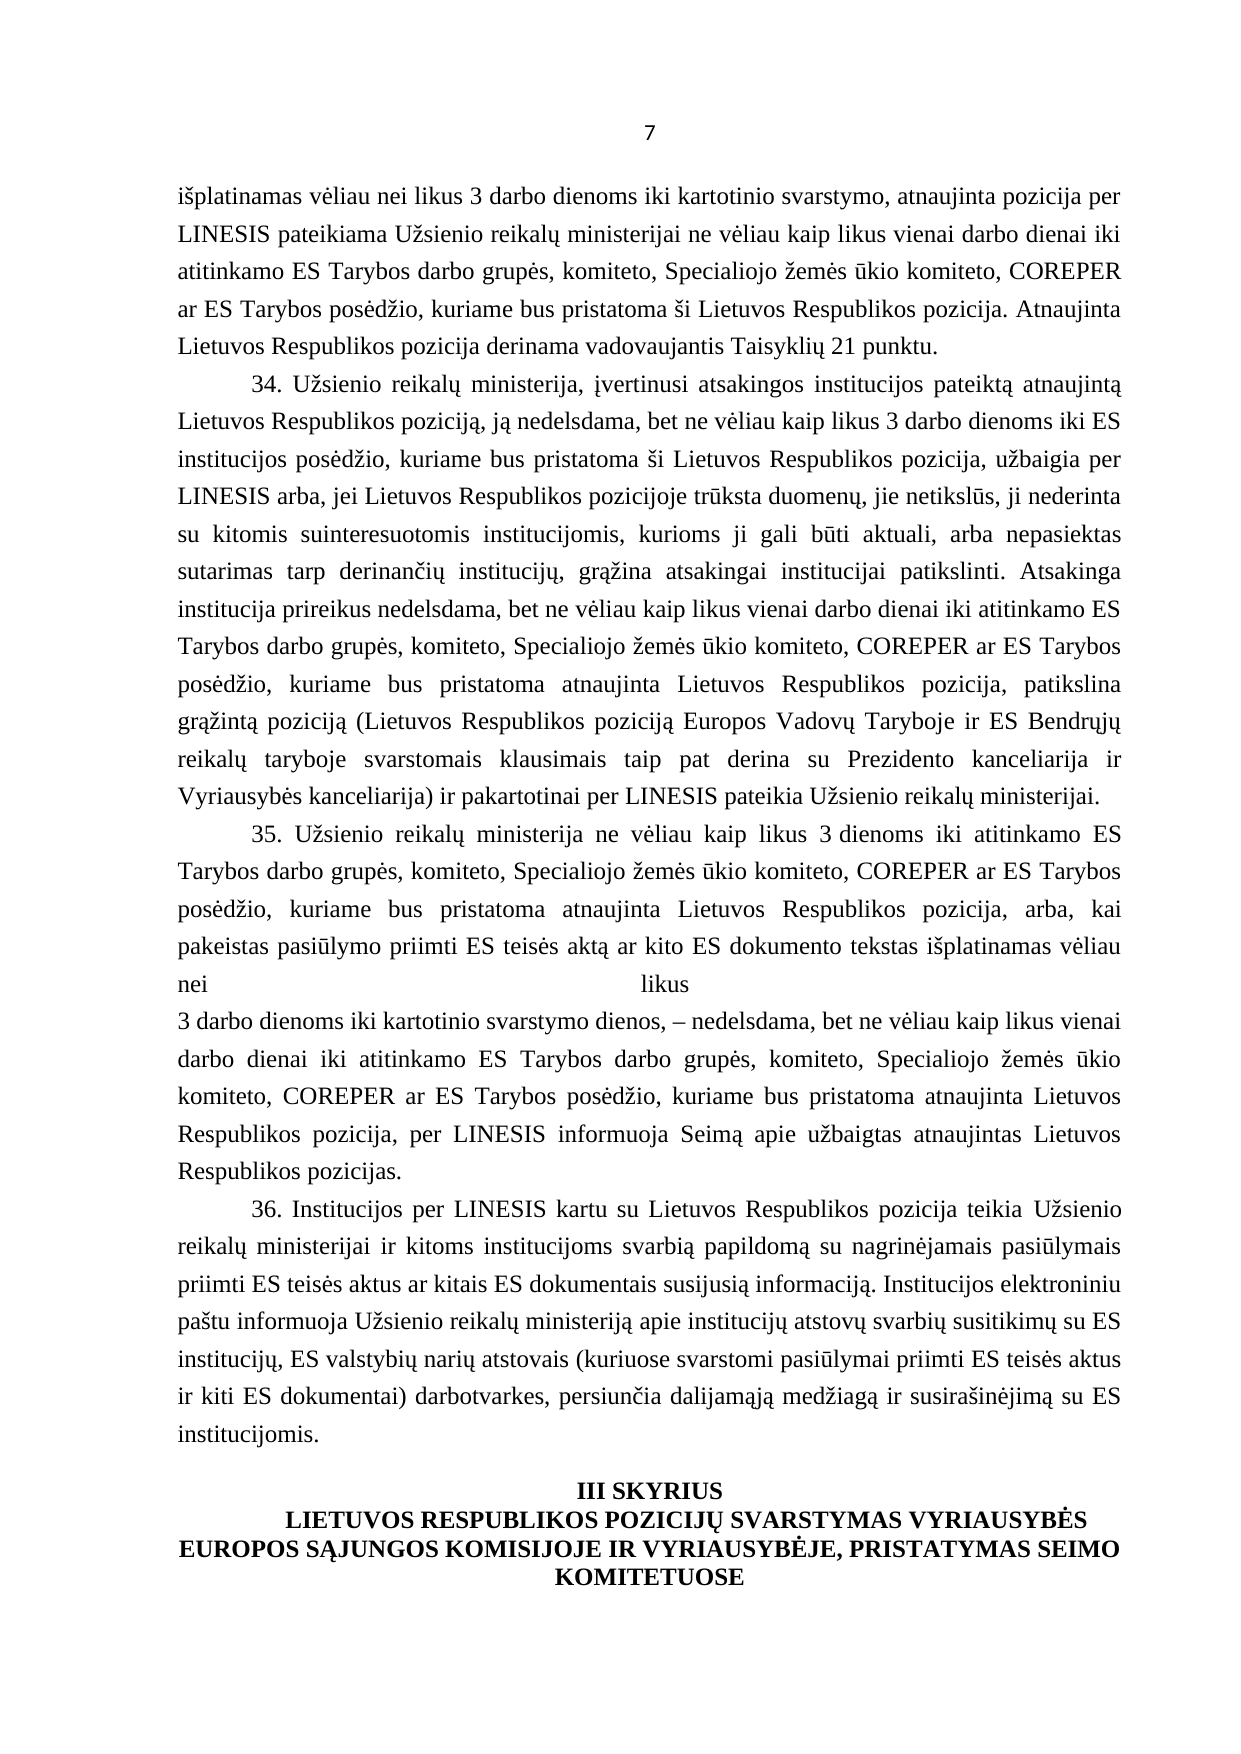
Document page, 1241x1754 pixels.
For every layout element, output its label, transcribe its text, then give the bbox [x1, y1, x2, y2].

text III skyrius [177, 1476, 1122, 1505]
text 35. Užsienio reikalų ministerija ne vėliau kaip likus 3 dienoms iki atitinkamo ES Tarybos darbo grupės, komiteto, Specialiojo žemės ūkio komiteto, COREPER ar ES Tarybos posėdžio, kuriame bus pristatoma atnaujinta Lietuvos Respublikos pozicija, arba, kai pakeistas pasiūlymo priimti ES teisės aktą ar kito ES dokumento tekstas išplatinamas vėliau nei likus 3 darbo dienoms iki kartotinio svarstymo dienos, – nedelsdama, bet ne vėliau kaip likus vienai darbo dienai iki atitinkamo ES Tarybos darbo grupės, komiteto, Specialiojo žemės ūkio komiteto, COREPER ar ES Tarybos posėdžio, kuriame bus pristatoma atnaujinta Lietuvos Respublikos pozicija, per LINESIS informuoja Seimą apie užbaigtas atnaujintas Lietuvos Respublikos pozicijas. [177, 810, 1122, 1185]
text 34. Užsienio reikalų ministerija, įvertinusi atsakingos institucijos pateiktą atnaujintą Lietuvos Respublikos poziciją, ją nedelsdama, bet ne vėliau kaip likus 3 darbo dienoms iki ES institucijos posėdžio, kuriame bus pristatoma ši Lietuvos Respublikos pozicija, užbaigia per LINESIS arba, jei Lietuvos Respublikos pozicijoje trūksta duomenų, jie netikslūs, ji nederinta su kitomis suinteresuotomis institucijomis, kurioms ji gali būti aktuali, arba nepasiektas sutarimas tarp derinančių institucijų, grąžina atsakingai institucijai patikslinti. Atsakinga institucija prireikus nedelsdama, bet ne vėliau kaip likus vienai darbo dienai iki atitinkamo ES Tarybos darbo grupės, komiteto, Specialiojo žemės ūkio komiteto, COREPER ar ES Tarybos posėdžio, kuriame bus pristatoma atnaujinta Lietuvos Respublikos pozicija, patikslina grąžintą poziciją (Lietuvos Respublikos poziciją Europos Vadovų Taryboje ir ES Bendrųjų reikalų taryboje svarstomais klausimais taip pat derina su Prezidento kanceliarija ir Vyriausybės kanceliarija) ir pakartotinai per LINESIS pateikia Užsienio reikalų ministerijai. [177, 360, 1122, 810]
text LIETUVOS RESPUBLIKOS POZICIJŲ SVARSTYMAS VYRIAUSYBĖS EUROPOS SĄJUNGOS KOMISIJOJE IR VYRIAUSYBĖJE, PRISTATYMAS SEIMO KOMITETUOSE [177, 1505, 1122, 1591]
text 36. Institucijos per LINESIS kartu su Lietuvos Respublikos pozicija teikia Užsienio reikalų ministerijai ir kitoms institucijoms svarbią papildomą su nagrinėjamais pasiūlymais priimti ES teisės aktus ar kitais ES dokumentais susijusią informaciją. Institucijos elektroniniu paštu informuoja Užsienio reikalų ministeriją apie institucijų atstovų svarbių susitikimų su ES institucijų, ES valstybių narių atstovais (kuriuose svarstomi pasiūlymai priimti ES teisės aktus ir kiti ES dokumentai) darbotvarkes, persiunčia dalijamąją medžiagą ir susirašinėjimą su ES institucijomis. [177, 1185, 1122, 1447]
text išplatinamas vėliau nei likus 3 darbo dienoms iki kartotinio svarstymo, atnaujinta pozicija per LINESIS pateikiama Užsienio reikalų ministerijai ne vėliau kaip likus vienai darbo dienai iki atitinkamo ES Tarybos darbo grupės, komiteto, Specialiojo žemės ūkio komiteto, COREPER ar ES Tarybos posėdžio, kuriame bus pristatoma ši Lietuvos Respublikos pozicija. Atnaujinta Lietuvos Respublikos pozicija derinama vadovaujantis Taisyklių 21 punktu. [177, 172, 1122, 360]
